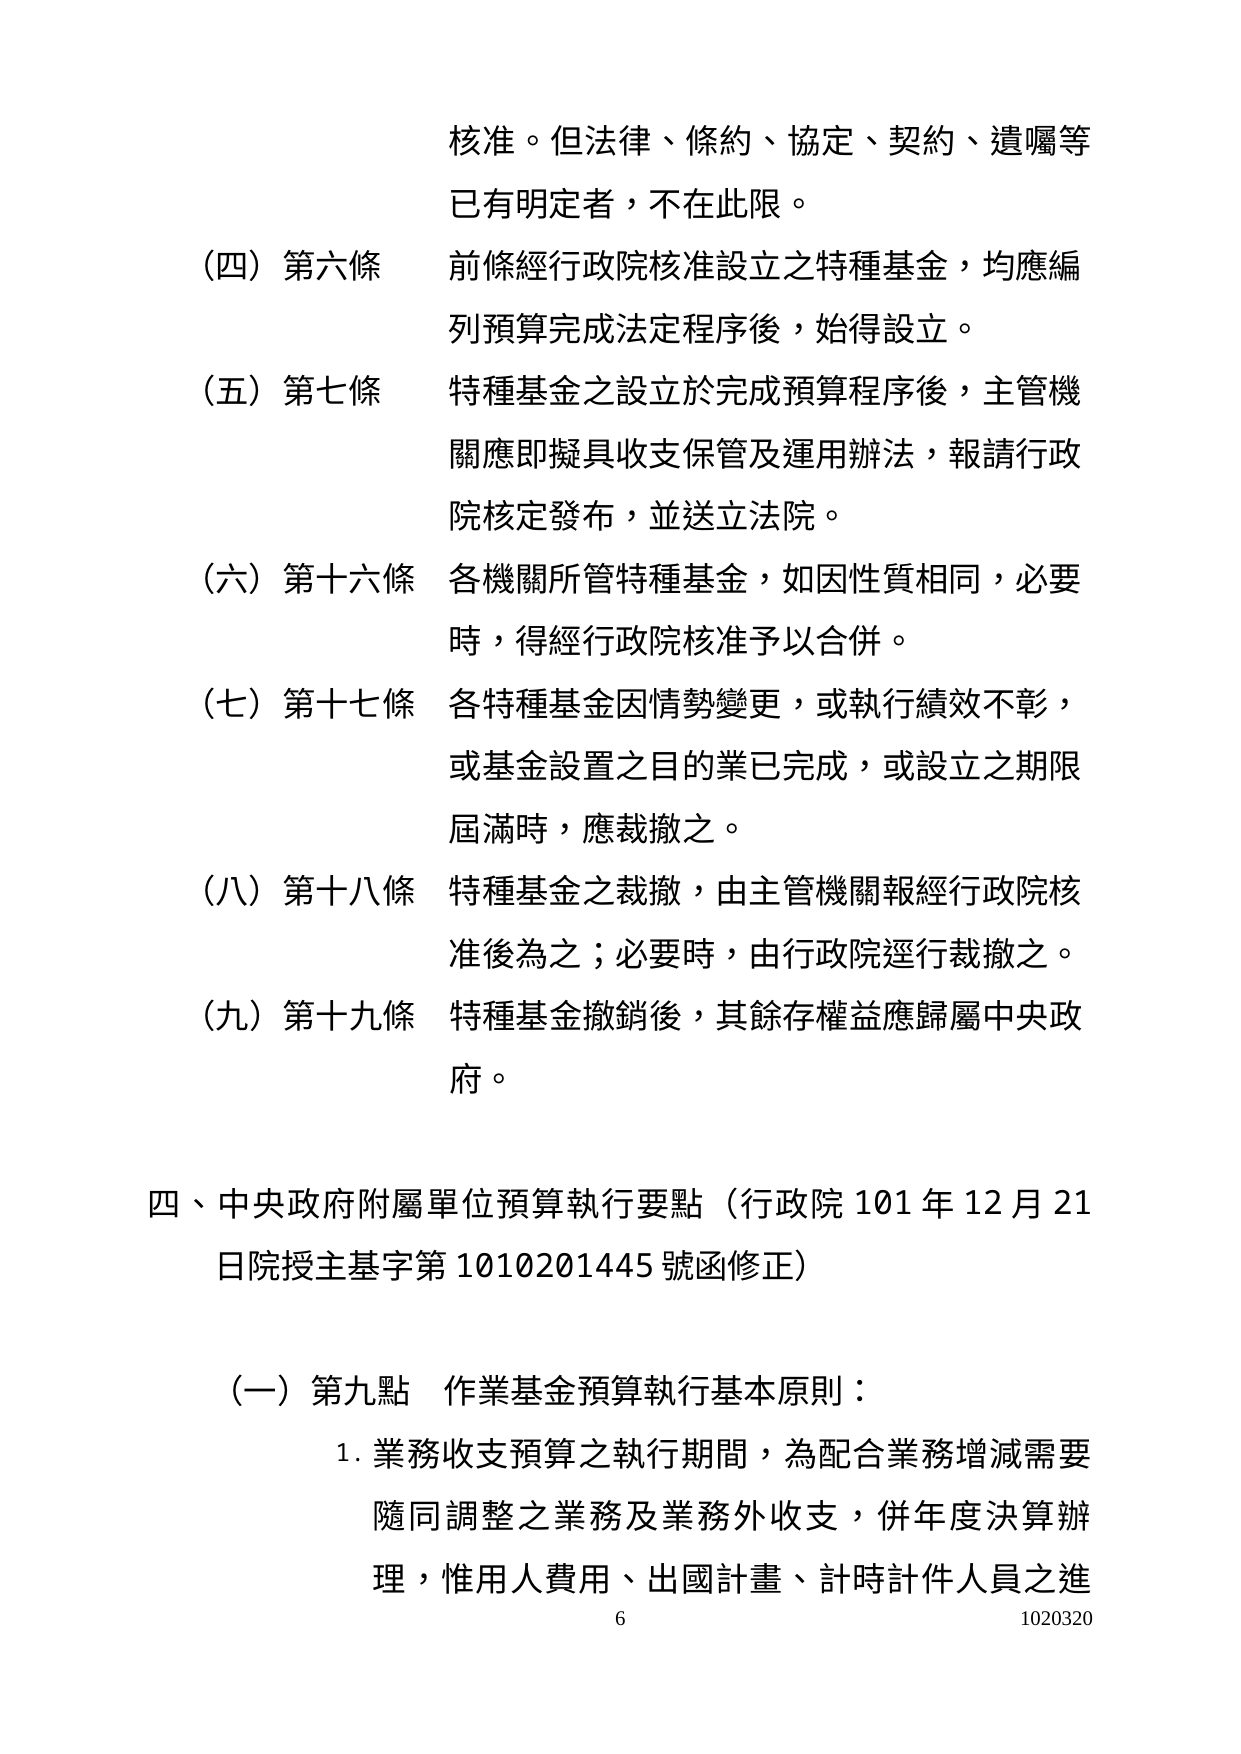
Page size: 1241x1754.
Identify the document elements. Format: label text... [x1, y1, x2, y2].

text （九）第十九條 特種基金撤銷後，其餘存權益應歸屬中央政府。 [182, 972, 1092, 1097]
text （四）第六條 前條經行政院核准設立之特種基金，均應編列預算完成法定程序後，始得設立。 [182, 222, 1092, 347]
text （七）第十七條 各特種基金因情勢變更，或執行績效不彰，或基金設置之目的業已完成，或設立之期限屆滿時，應裁撤之。 [182, 660, 1092, 847]
list 業務收支預算之執行期間，為配合業務增減需要隨同調整之業務及業務外收支，併年度決算辦理，惟用人費用、出國計畫、計時計件人員之進 [335, 1410, 1092, 1597]
text 核准。但法律、條約、協定、契約、遺囑等已有明定者，不在此限。 [182, 97, 1092, 222]
text （六）第十六條 各機關所管特種基金，如因性質相同，必要時，得經行政院核准予以合併。 [182, 535, 1092, 660]
text （五）第七條 特種基金之設立於完成預算程序後，主管機關應即擬具收支保管及運用辦法，報請行政院核定發布，並送立法院。 [182, 347, 1092, 535]
text （一）第九點 作業基金預算執行基本原則： [179, 1347, 1092, 1410]
text （八）第十八條 特種基金之裁撤，由主管機關報經行政院核准後為之；必要時，由行政院逕行裁撤之。 [182, 847, 1092, 972]
text 四、中央政府附屬單位預算執行要點（行政院101年12月21日院授主基字第1010201445號函修正） [148, 1160, 1092, 1285]
